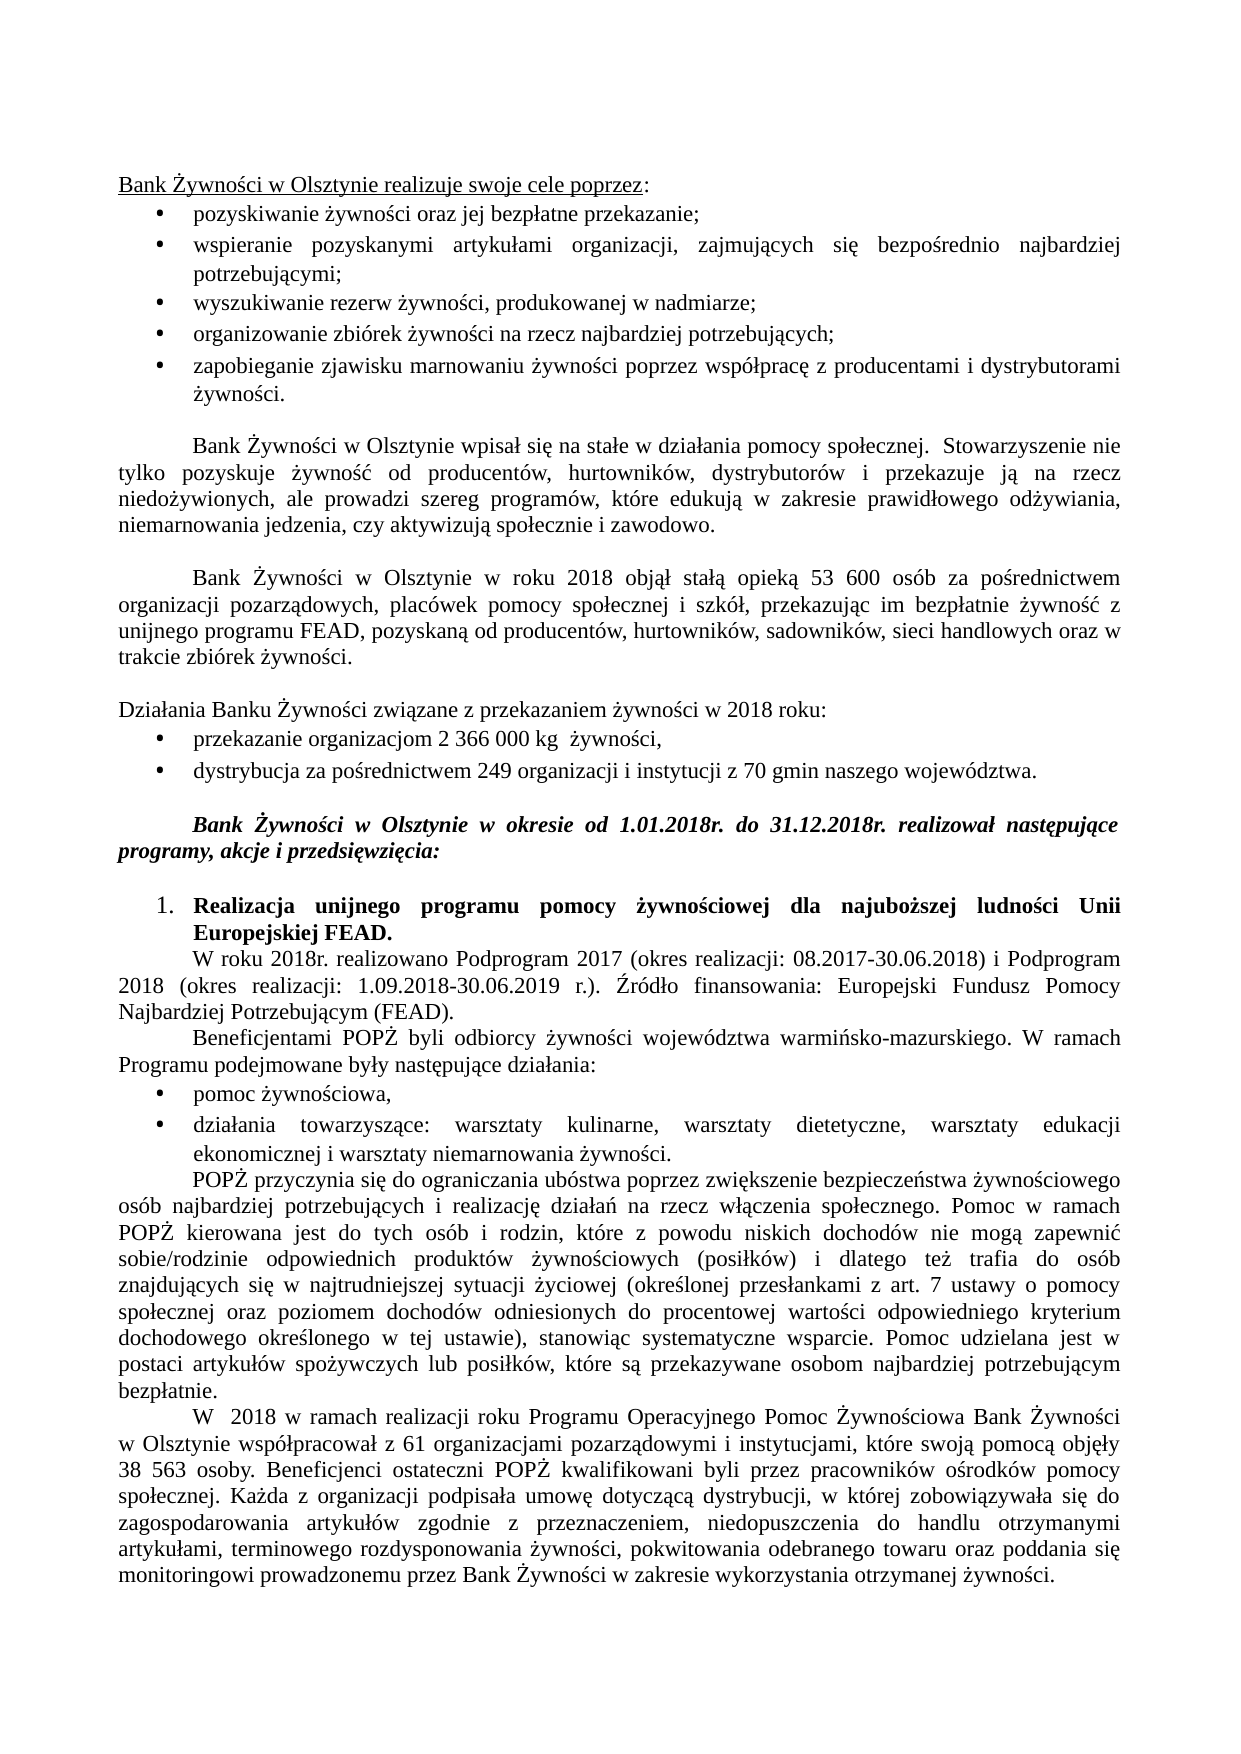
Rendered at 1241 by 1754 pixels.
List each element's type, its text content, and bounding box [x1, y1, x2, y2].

list Realizacja unijnego programu pomocy żywnościowej dla najuboższej ludności Unii Europejskiej FEAD. [156, 890, 1122, 945]
text POPŻ przyczynia się do ograniczania ubóstwa poprzez zwiększenie bezpieczeństwa żywnościowego osób najbardziej potrzebujących i realizację działań na rzecz włączenia społecznego. Pomoc w ramach POPŻ kierowana jest do tych osób i rodzin, które z powodu niskich dochodów nie mogą zapewnić sobie/rodzinie odpowiednich produktów żywnościowych (posiłków) i dlatego też trafia do osób znajdujących się w najtrudniejszej sytuacji życiowej (określonej przesłankami z art. 7 ustawy o pomocy społecznej oraz poziomem dochodów odniesionych do procentowej wartości odpowiedniego kryterium dochodowego określonego w tej ustawie), stanowiąc systematyczne wsparcie. Pomoc udzielana jest w postaci artykułów spożywczych lub posiłków, które są przekazywane osobom najbardziej potrzebującym bezpłatnie. [118, 1166, 1122, 1403]
text W 2018 w ramach realizacji roku Programu Operacyjnego Pomoc Żywnościowa Bank Żywności w Olsztynie współpracował z 61 organizacjami pozarządowymi i instytucjami, które swoją pomocą objęły 38 563 osoby. Beneficjenci ostateczni POPŻ kwalifikowani byli przez pracowników ośrodków pomocy społecznej. Każda z organizacji podpisała umowę dotyczącą dystrybucji, w której zobowiązywała się do zagospodarowania artykułów zgodnie z przeznaczeniem, niedopuszczenia do handlu otrzymanymi artykułami, terminowego rozdysponowania żywności, pokwitowania odebranego towaru oraz poddania się monitoringowi prowadzonemu przez Bank Żywności w zakresie wykorzystania otrzymanej żywności. [118, 1403, 1122, 1588]
text Bank Żywności w Olsztynie w okresie od 1.01.2018r. do 31.12.2018r. realizował następujące programy, akcje i przedsięwzięcia: [118, 811, 1122, 864]
text Bank Żywności w Olsztynie wpisał się na stałe w działania pomocy społecznej. Stowarzyszenie nie tylko pozyskuje żywność od producentów, hurtowników, dystrybutorów i przekazuje ją na rzecz niedożywionych, ale prowadzi szereg programów, które edukują w zakresie prawidłowego odżywiania, niemarnowania jedzenia, czy aktywizują społecznie i zawodowo. [118, 432, 1122, 538]
text W roku 2018r. realizowano Podprogram 2017 (okres realizacji: 08.2017-30.06.2018) i Podprogram 2018 (okres realizacji: 1.09.2018-30.06.2019 r.). Źródło finansowania: Europejski Fundusz Pomocy Najbardziej Potrzebującym (FEAD). [118, 945, 1122, 1024]
list organizowanie zbiórek żywności na rzecz najbardziej potrzebujących; [156, 317, 1122, 348]
text Działania Banku Żywności związane z przekazaniem żywności w 2018 roku: [118, 696, 1122, 722]
list pozyskiwanie żywności oraz jej bezpłatne przekazanie; [156, 197, 1122, 228]
text Bank Żywności w Olsztynie w roku 2018 objął stałą opieką 53 600 osób za pośrednictwem organizacji pozarządowych, placówek pomocy społecznej i szkół, przekazując im bezpłatnie żywność z unijnego programu FEAD, pozyskaną od producentów, hurtowników, sadowników, sieci handlowych oraz w trakcie zbiórek żywności. [118, 564, 1122, 670]
list dystrybucja za pośrednictwem 249 organizacji i instytucji z 70 gmin naszego województwa. [156, 754, 1122, 785]
list pomoc żywnościowa, [156, 1077, 1122, 1108]
list działania towarzyszące: warsztaty kulinarne, warsztaty dietetyczne, warsztaty edukacji ekonomicznej i warsztaty niemarnowania żywności. [156, 1108, 1122, 1166]
list wspieranie pozyskanymi artykułami organizacji, zajmujących się bezpośrednio najbardziej potrzebującymi; [156, 228, 1122, 286]
list przekazanie organizacjom 2 366 000 kg żywności, [156, 722, 1122, 754]
list zapobieganie zjawisku marnowaniu żywności poprzez współpracę z producentami i dystrybutorami żywności. [156, 348, 1122, 406]
list wyszukiwanie rezerw żywności, produkowanej w nadmiarze; [156, 286, 1122, 317]
text Beneficjentami POPŻ byli odbiorcy żywności województwa warmińsko-mazurskiego. W ramach Programu podejmowane były następujące działania: [118, 1024, 1122, 1077]
text Bank Żywności w Olsztynie realizuje swoje cele poprzez: [118, 171, 1122, 197]
